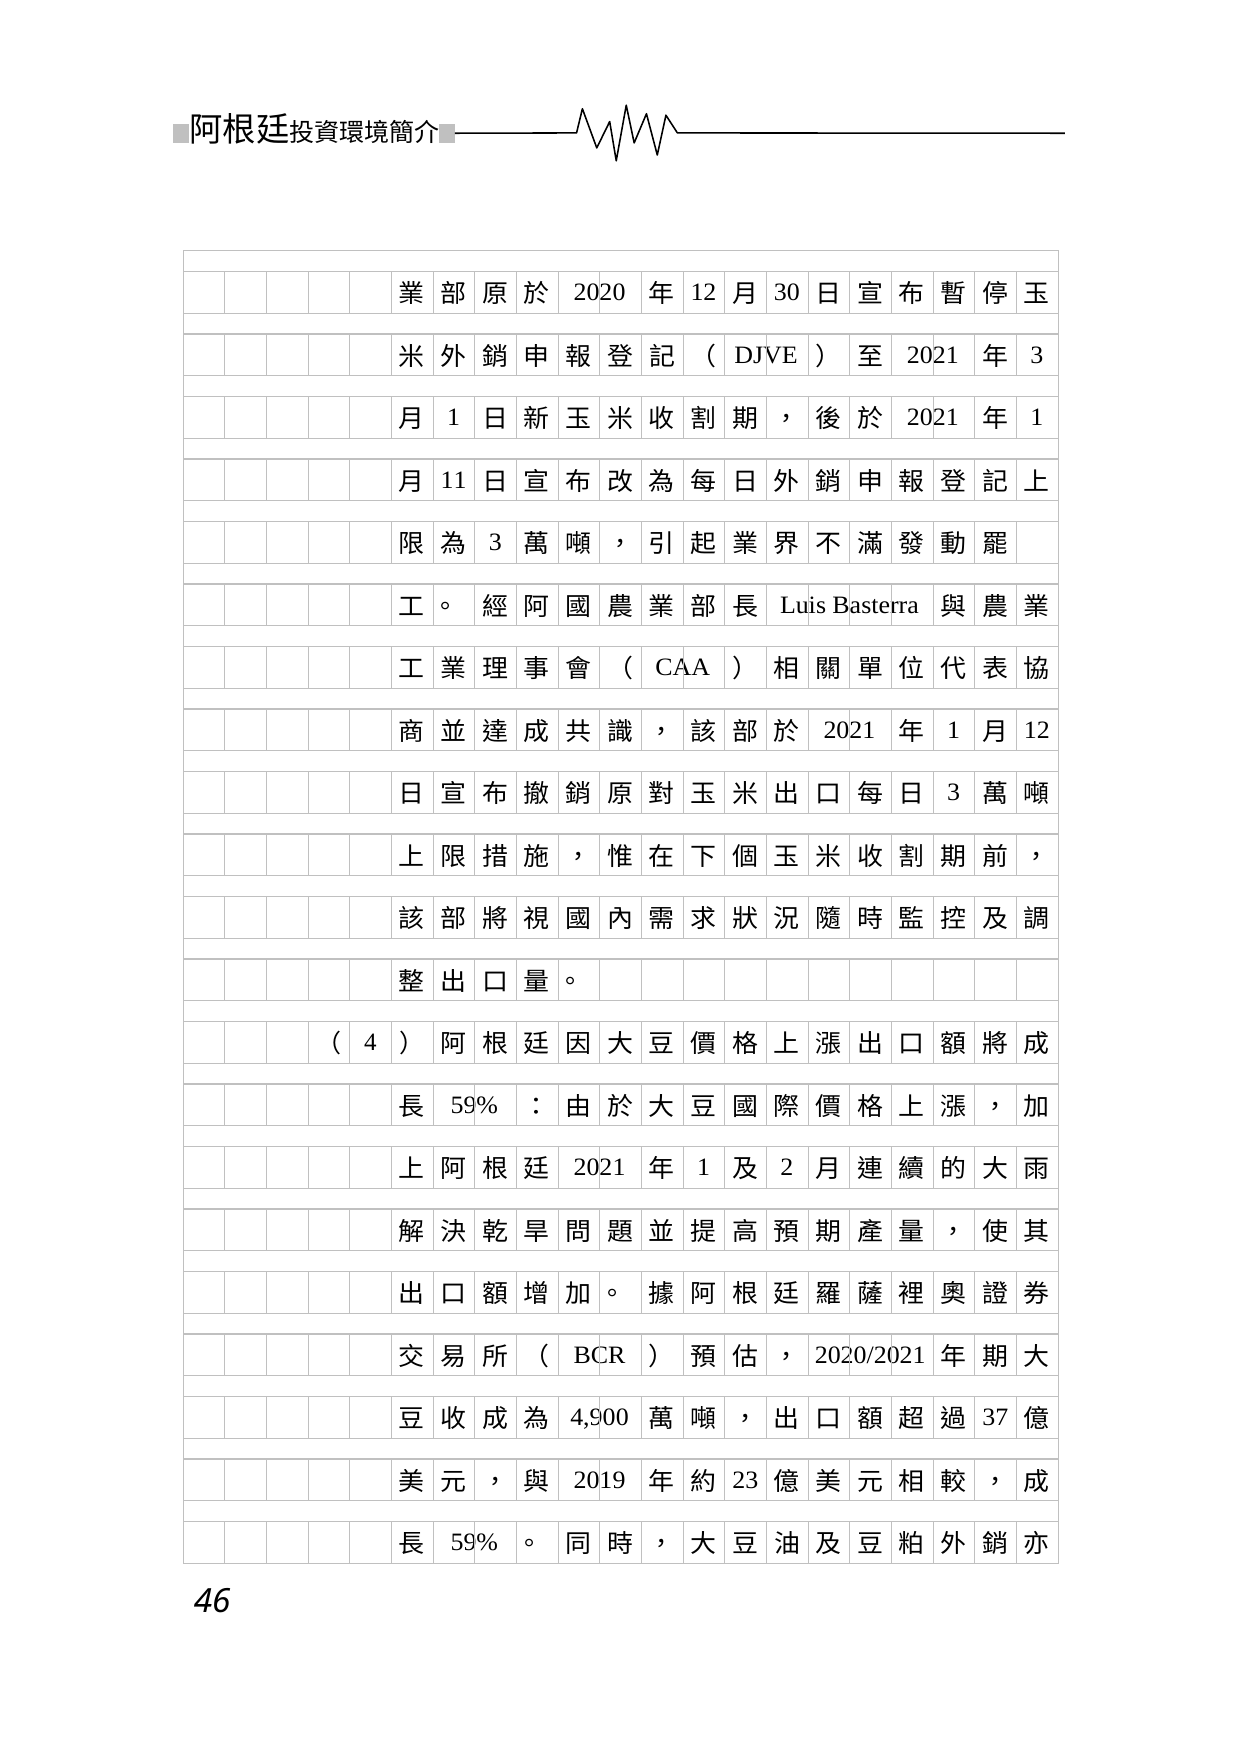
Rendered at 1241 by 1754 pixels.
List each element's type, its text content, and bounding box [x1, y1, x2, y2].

text （3）阿根廷農業部宣布取消2019/20年期玉米每日外銷申報登記上限：阿國農業部原於2020年12月30日宣布暫停玉米外銷申報登記（DJVE）至2021年3月1日新玉米收割期，後於2021年1月11日宣布改為每日外銷申報登記上限為3萬噸，引起業界不滿發動罷工。經阿國農業部長Luis Basterra與農業工業理事會（CAA）相關單位代表協商並達成共識，該部於2021年1月12日宣布撤銷原對玉米出口每日3萬噸上限措施，惟在下個玉米收割期前，該部將視國內需求狀況隨時監控及調整出口量。 [306, 501, 1058, 521]
text （3）阿根廷農業部宣布取消2019/20年期玉米每日外銷申報登記上限：阿國農業部原於2020年12月30日宣布暫停玉米外銷申報登記（DJVE）至2021年3月1日新玉米收割期，後於2021年1月11日宣布改為每日外銷申報登記上限為3萬噸，引起業界不滿發動罷工。經阿國農業部長Luis Basterra與農業工業理事會（CAA）相關單位代表協商並達成共識，該部於2021年1月12日宣布撤銷原對玉米出口每日3萬噸上限措施，惟在下個玉米收割期前，該部將視國內需求狀況隨時監控及調整出口量。 [306, 626, 1058, 646]
text （4）阿根廷因大豆價格上漲出口額將成長59%：由於大豆國際價格上漲，加上阿根廷2021年1及2月連續的大雨解決乾旱問題並提高預期產量，使其出口額增加。據阿根廷羅薩裡奧證券交易所（BCR）預估，2020/2021年期大豆收成為4,900萬噸，出口額超過37億美元，與2019年約23億美元相較，成長59%。同時，大豆油及豆粕外銷亦呈現成長，預估大豆油將為阿根廷帶來52億6,400萬美元，而豆渣餅（大豆餅）為124億9,100萬美元。總計阿國油籽類產品出口額達214億4,600美元，政府可從中收取67億2,600萬美元的稅收，另由於巴西收割速度緩慢及美國的低庫存量的影響，有利於阿根廷相關農作物之對外貿易。 [306, 1126, 1058, 1146]
text （3）阿根廷農業部宣布取消2019/20年期玉米每日外銷申報登記上限：阿國農業部原於2020年12月30日宣布暫停玉米外銷申報登記（DJVE）至2021年3月1日新玉米收割期，後於2021年1月11日宣布改為每日外銷申報登記上限為3萬噸，引起業界不滿發動罷工。經阿國農業部長Luis Basterra與農業工業理事會（CAA）相關單位代表協商並達成共識，該部於2021年1月12日宣布撤銷原對玉米出口每日3萬噸上限措施，惟在下個玉米收割期前，該部將視國內需求狀況隨時監控及調整出口量。 [306, 251, 1058, 271]
text （3）阿根廷農業部宣布取消2019/20年期玉米每日外銷申報登記上限：阿國農業部原於2020年12月30日宣布暫停玉米外銷申報登記（DJVE）至2021年3月1日新玉米收割期，後於2021年1月11日宣布改為每日外銷申報登記上限為3萬噸，引起業界不滿發動罷工。經阿國農業部長Luis Basterra與農業工業理事會（CAA）相關單位代表協商並達成共識，該部於2021年1月12日宣布撤銷原對玉米出口每日3萬噸上限措施，惟在下個玉米收割期前，該部將視國內需求狀況隨時監控及調整出口量。 [306, 814, 1058, 833]
text （3）阿根廷農業部宣布取消2019/20年期玉米每日外銷申報登記上限：阿國農業部原於2020年12月30日宣布暫停玉米外銷申報登記（DJVE）至2021年3月1日新玉米收割期，後於2021年1月11日宣布改為每日外銷申報登記上限為3萬噸，引起業界不滿發動罷工。經阿國農業部長Luis Basterra與農業工業理事會（CAA）相關單位代表協商並達成共識，該部於2021年1月12日宣布撤銷原對玉米出口每日3萬噸上限措施，惟在下個玉米收割期前，該部將視國內需求狀況隨時監控及調整出口量。 [306, 876, 1058, 896]
text （4）阿根廷因大豆價格上漲出口額將成長59%：由於大豆國際價格上漲，加上阿根廷2021年1及2月連續的大雨解決乾旱問題並提高預期產量，使其出口額增加。據阿根廷羅薩裡奧證券交易所（BCR）預估，2020/2021年期大豆收成為4,900萬噸，出口額超過37億美元，與2019年約23億美元相較，成長59%。同時，大豆油及豆粕外銷亦呈現成長，預估大豆油將為阿根廷帶來52億6,400萬美元，而豆渣餅（大豆餅）為124億9,100萬美元。總計阿國油籽類產品出口額達214億4,600美元，政府可從中收取67億2,600萬美元的稅收，另由於巴西收割速度緩慢及美國的低庫存量的影響，有利於阿根廷相關農作物之對外貿易。 [306, 1501, 1058, 1521]
text （3）阿根廷農業部宣布取消2019/20年期玉米每日外銷申報登記上限：阿國農業部原於2020年12月30日宣布暫停玉米外銷申報登記（DJVE）至2021年3月1日新玉米收割期，後於2021年1月11日宣布改為每日外銷申報登記上限為3萬噸，引起業界不滿發動罷工。經阿國農業部長Luis Basterra與農業工業理事會（CAA）相關單位代表協商並達成共識，該部於2021年1月12日宣布撤銷原對玉米出口每日3萬噸上限措施，惟在下個玉米收割期前，該部將視國內需求狀況隨時監控及調整出口量。 [306, 689, 1058, 708]
text （3）阿根廷農業部宣布取消2019/20年期玉米每日外銷申報登記上限：阿國農業部原於2020年12月30日宣布暫停玉米外銷申報登記（DJVE）至2021年3月1日新玉米收割期，後於2021年1月11日宣布改為每日外銷申報登記上限為3萬噸，引起業界不滿發動罷工。經阿國農業部長Luis Basterra與農業工業理事會（CAA）相關單位代表協商並達成共識，該部於2021年1月12日宣布撤銷原對玉米出口每日3萬噸上限措施，惟在下個玉米收割期前，該部將視國內需求狀況隨時監控及調整出口量。 [306, 939, 1058, 958]
text （3）阿根廷農業部宣布取消2019/20年期玉米每日外銷申報登記上限：阿國農業部原於2020年12月30日宣布暫停玉米外銷申報登記（DJVE）至2021年3月1日新玉米收割期，後於2021年1月11日宣布改為每日外銷申報登記上限為3萬噸，引起業界不滿發動罷工。經阿國農業部長Luis Basterra與農業工業理事會（CAA）相關單位代表協商並達成共識，該部於2021年1月12日宣布撤銷原對玉米出口每日3萬噸上限措施，惟在下個玉米收割期前，該部將視國內需求狀況隨時監控及調整出口量。 [306, 314, 1058, 333]
text （4）阿根廷因大豆價格上漲出口額將成長59%：由於大豆國際價格上漲，加上阿根廷2021年1及2月連續的大雨解決乾旱問題並提高預期產量，使其出口額增加。據阿根廷羅薩裡奧證券交易所（BCR）預估，2020/2021年期大豆收成為4,900萬噸，出口額超過37億美元，與2019年約23億美元相較，成長59%。同時，大豆油及豆粕外銷亦呈現成長，預估大豆油將為阿根廷帶來52億6,400萬美元，而豆渣餅（大豆餅）為124億9,100萬美元。總計阿國油籽類產品出口額達214億4,600美元，政府可從中收取67億2,600萬美元的稅收，另由於巴西收割速度緩慢及美國的低庫存量的影響，有利於阿根廷相關農作物之對外貿易。 [306, 1251, 1058, 1271]
text （4）阿根廷因大豆價格上漲出口額將成長59%：由於大豆國際價格上漲，加上阿根廷2021年1及2月連續的大雨解決乾旱問題並提高預期產量，使其出口額增加。據阿根廷羅薩裡奧證券交易所（BCR）預估，2020/2021年期大豆收成為4,900萬噸，出口額超過37億美元，與2019年約23億美元相較，成長59%。同時，大豆油及豆粕外銷亦呈現成長，預估大豆油將為阿根廷帶來52億6,400萬美元，而豆渣餅（大豆餅）為124億9,100萬美元。總計阿國油籽類產品出口額達214億4,600美元，政府可從中收取67億2,600萬美元的稅收，另由於巴西收割速度緩慢及美國的低庫存量的影響，有利於阿根廷相關農作物之對外貿易。 [306, 1314, 1058, 1333]
text （3）阿根廷農業部宣布取消2019/20年期玉米每日外銷申報登記上限：阿國農業部原於2020年12月30日宣布暫停玉米外銷申報登記（DJVE）至2021年3月1日新玉米收割期，後於2021年1月11日宣布改為每日外銷申報登記上限為3萬噸，引起業界不滿發動罷工。經阿國農業部長Luis Basterra與農業工業理事會（CAA）相關單位代表協商並達成共識，該部於2021年1月12日宣布撤銷原對玉米出口每日3萬噸上限措施，惟在下個玉米收割期前，該部將視國內需求狀況隨時監控及調整出口量。 [306, 439, 1058, 458]
text （3）阿根廷農業部宣布取消2019/20年期玉米每日外銷申報登記上限：阿國農業部原於2020年12月30日宣布暫停玉米外銷申報登記（DJVE）至2021年3月1日新玉米收割期，後於2021年1月11日宣布改為每日外銷申報登記上限為3萬噸，引起業界不滿發動罷工。經阿國農業部長Luis Basterra與農業工業理事會（CAA）相關單位代表協商並達成共識，該部於2021年1月12日宣布撤銷原對玉米出口每日3萬噸上限措施，惟在下個玉米收割期前，該部將視國內需求狀況隨時監控及調整出口量。 [306, 751, 1058, 771]
text （4）阿根廷因大豆價格上漲出口額將成長59%：由於大豆國際價格上漲，加上阿根廷2021年1及2月連續的大雨解決乾旱問題並提高預期產量，使其出口額增加。據阿根廷羅薩裡奧證券交易所（BCR）預估，2020/2021年期大豆收成為4,900萬噸，出口額超過37億美元，與2019年約23億美元相較，成長59%。同時，大豆油及豆粕外銷亦呈現成長，預估大豆油將為阿根廷帶來52億6,400萬美元，而豆渣餅（大豆餅）為124億9,100萬美元。總計阿國油籽類產品出口額達214億4,600美元，政府可從中收取67億2,600萬美元的稅收，另由於巴西收割速度緩慢及美國的低庫存量的影響，有利於阿根廷相關農作物之對外貿易。 [306, 1439, 1058, 1458]
text （3）阿根廷農業部宣布取消2019/20年期玉米每日外銷申報登記上限：阿國農業部原於2020年12月30日宣布暫停玉米外銷申報登記（DJVE）至2021年3月1日新玉米收割期，後於2021年1月11日宣布改為每日外銷申報登記上限為3萬噸，引起業界不滿發動罷工。經阿國農業部長Luis Basterra與農業工業理事會（CAA）相關單位代表協商並達成共識，該部於2021年1月12日宣布撤銷原對玉米出口每日3萬噸上限措施，惟在下個玉米收割期前，該部將視國內需求狀況隨時監控及調整出口量。 [306, 376, 1058, 396]
text （4）阿根廷因大豆價格上漲出口額將成長59%：由於大豆國際價格上漲，加上阿根廷2021年1及2月連續的大雨解決乾旱問題並提高預期產量，使其出口額增加。據阿根廷羅薩裡奧證券交易所（BCR）預估，2020/2021年期大豆收成為4,900萬噸，出口額超過37億美元，與2019年約23億美元相較，成長59%。同時，大豆油及豆粕外銷亦呈現成長，預估大豆油將為阿根廷帶來52億6,400萬美元，而豆渣餅（大豆餅）為124億9,100萬美元。總計阿國油籽類產品出口額達214億4,600美元，政府可從中收取67億2,600萬美元的稅收，另由於巴西收割速度緩慢及美國的低庫存量的影響，有利於阿根廷相關農作物之對外貿易。 [306, 1189, 1058, 1208]
text （3）阿根廷農業部宣布取消2019/20年期玉米每日外銷申報登記上限：阿國農業部原於2020年12月30日宣布暫停玉米外銷申報登記（DJVE）至2021年3月1日新玉米收割期，後於2021年1月11日宣布改為每日外銷申報登記上限為3萬噸，引起業界不滿發動罷工。經阿國農業部長Luis Basterra與農業工業理事會（CAA）相關單位代表協商並達成共識，該部於2021年1月12日宣布撤銷原對玉米出口每日3萬噸上限措施，惟在下個玉米收割期前，該部將視國內需求狀況隨時監控及調整出口量。 [306, 564, 1058, 583]
text （4）阿根廷因大豆價格上漲出口額將成長59%：由於大豆國際價格上漲，加上阿根廷2021年1及2月連續的大雨解決乾旱問題並提高預期產量，使其出口額增加。據阿根廷羅薩裡奧證券交易所（BCR）預估，2020/2021年期大豆收成為4,900萬噸，出口額超過37億美元，與2019年約23億美元相較，成長59%。同時，大豆油及豆粕外銷亦呈現成長，預估大豆油將為阿根廷帶來52億6,400萬美元，而豆渣餅（大豆餅）為124億9,100萬美元。總計阿國油籽類產品出口額達214億4,600美元，政府可從中收取67億2,600萬美元的稅收，另由於巴西收割速度緩慢及美國的低庫存量的影響，有利於阿根廷相關農作物之對外貿易。 [306, 1376, 1058, 1396]
text （4）阿根廷因大豆價格上漲出口額將成長59%：由於大豆國際價格上漲，加上阿根廷2021年1及2月連續的大雨解決乾旱問題並提高預期產量，使其出口額增加。據阿根廷羅薩裡奧證券交易所（BCR）預估，2020/2021年期大豆收成為4,900萬噸，出口額超過37億美元，與2019年約23億美元相較，成長59%。同時，大豆油及豆粕外銷亦呈現成長，預估大豆油將為阿根廷帶來52億6,400萬美元，而豆渣餅（大豆餅）為124億9,100萬美元。總計阿國油籽類產品出口額達214億4,600美元，政府可從中收取67億2,600萬美元的稅收，另由於巴西收割速度緩慢及美國的低庫存量的影響，有利於阿根廷相關農作物之對外貿易。 [306, 1064, 1058, 1083]
text （4）阿根廷因大豆價格上漲出口額將成長59%：由於大豆國際價格上漲，加上阿根廷2021年1及2月連續的大雨解決乾旱問題並提高預期產量，使其出口額增加。據阿根廷羅薩裡奧證券交易所（BCR）預估，2020/2021年期大豆收成為4,900萬噸，出口額超過37億美元，與2019年約23億美元相較，成長59%。同時，大豆油及豆粕外銷亦呈現成長，預估大豆油將為阿根廷帶來52億6,400萬美元，而豆渣餅（大豆餅）為124億9,100萬美元。總計阿國油籽類產品出口額達214億4,600美元，政府可從中收取67億2,600萬美元的稅收，另由於巴西收割速度緩慢及美國的低庫存量的影響，有利於阿根廷相關農作物之對外貿易。 [306, 1001, 1058, 1021]
